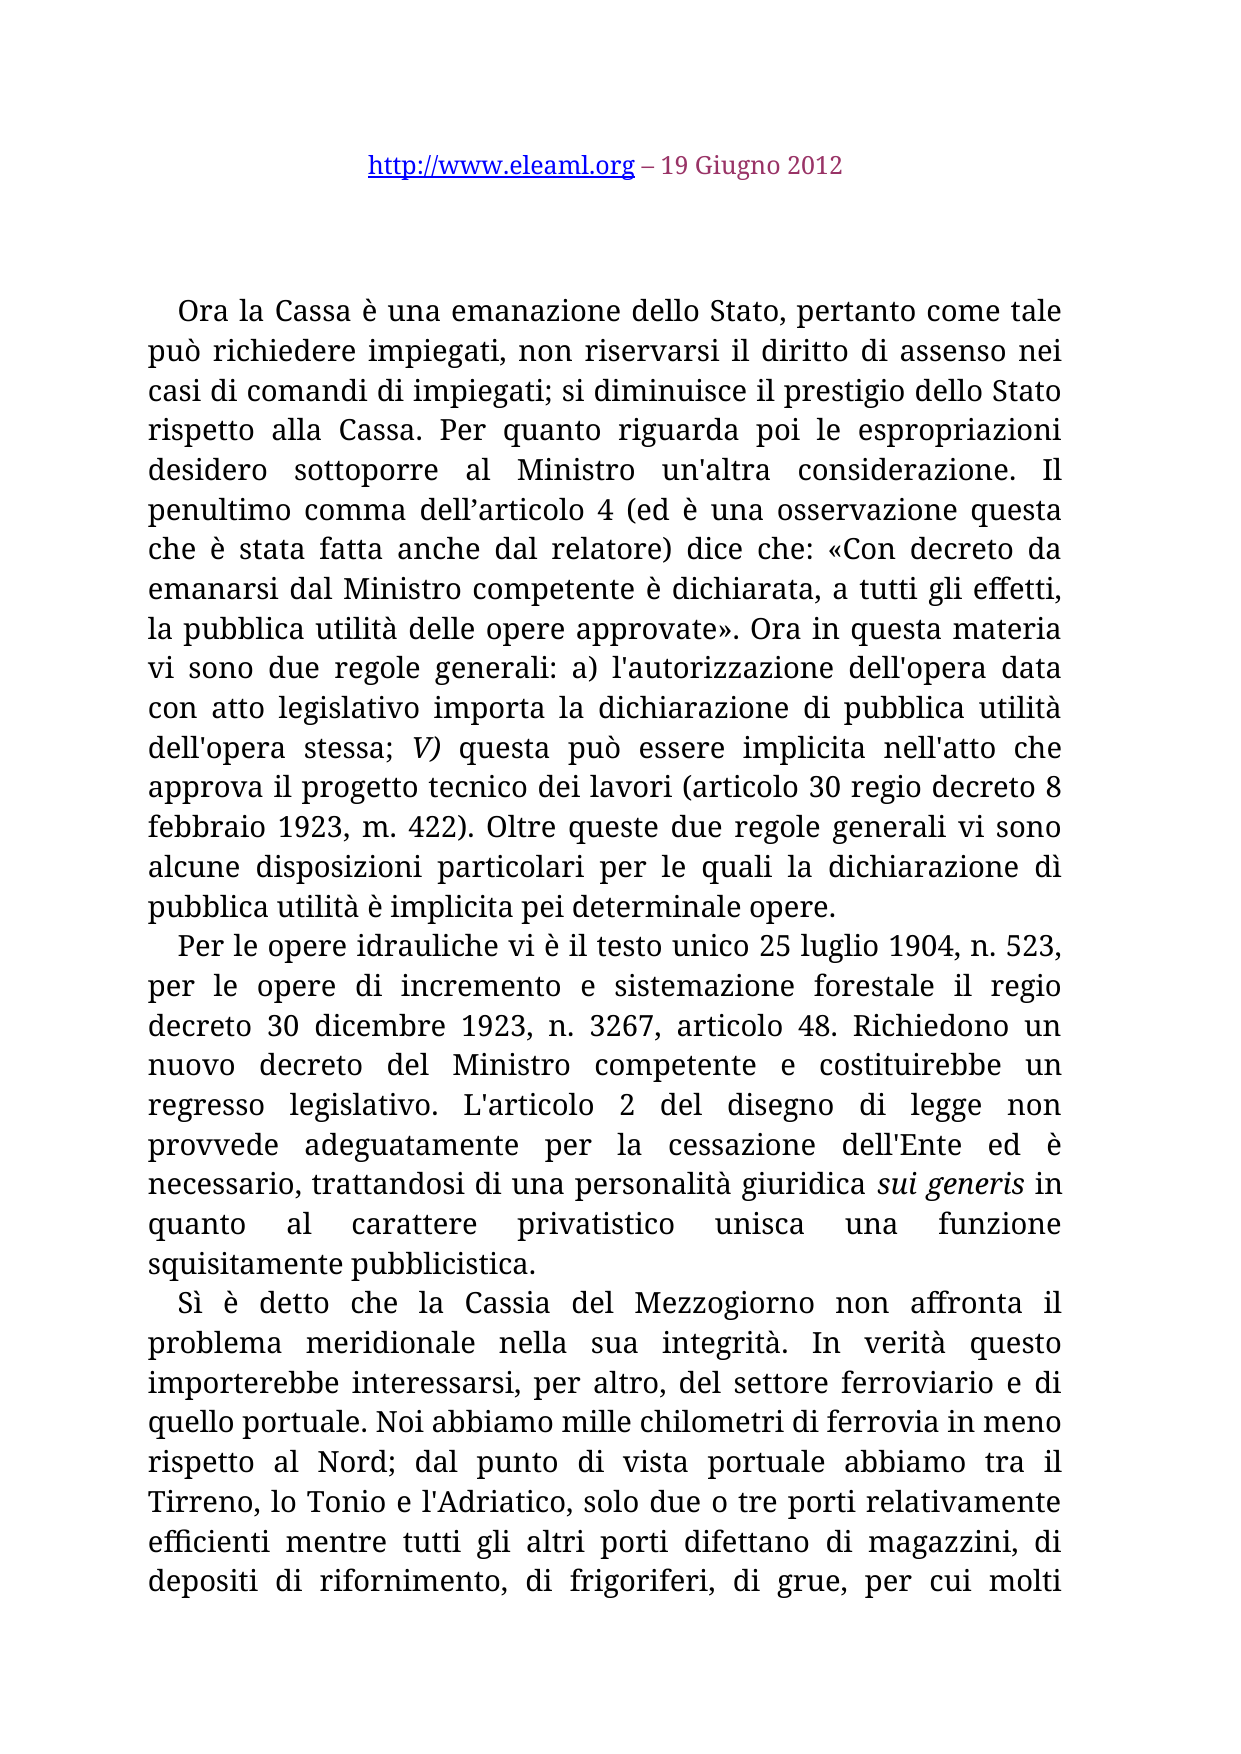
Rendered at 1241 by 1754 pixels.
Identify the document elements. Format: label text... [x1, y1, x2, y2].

text Sì è detto che la Cassia del Mezzogiorno non affronta il problema meridionale nella sua integrità. In verità questo importerebbe interessarsi, per altro, del settore ferroviario e di quello portuale. Noi abbiamo mille chilometri di ferrovia in meno rispetto al Nord; dal punto di vista portuale abbiamo tra il Tirreno, lo Tonio e l'Adriatico, solo due o tre porti relativamente efficienti mentre tutti gli altri porti difettano di magazzini, di depositi di rifornimento, di frigoriferi, di grue, per cui molti [148, 1283, 1063, 1600]
text Ora la Cassa è una emanazione dello Stato, pertanto come tale può richiedere impiegati, non riservarsi il diritto di assenso nei casi di comandi di impiegati; si diminuisce il prestigio dello Stato rispetto alla Cassa. Per quanto riguarda poi le espropriazioni desidero sottoporre al Ministro un'altra considerazione. Il penultimo comma dell’articolo 4 (ed è una osservazione questa che è stata fatta anche dal relatore) dice che: «Con decreto da emanarsi dal Ministro competente è dichiarata, a tutti gli effetti, la pubblica utilità delle opere approvate». Ora in questa materia vi sono due regole generali: a) l'autorizzazione dell'opera data con atto legislativo importa la dichiarazione di pubblica utilità dell'opera stessa; V) questa può essere implicita nell'atto che approva il progetto tecnico dei lavori (articolo 30 regio decreto 8 febbraio 1923, m. 422). Oltre queste due regole generali vi sono alcune disposizioni particolari per le quali la dichiarazione dì pubblica utilità è implicita pei determinale opere. [148, 291, 1063, 926]
text Per le opere idrauliche vi è il testo unico 25 luglio 1904, n. 523, per le opere di incremento e sistemazione forestale il regio decreto 30 dicembre 1923, n. 3267, articolo 48. Richiedono un nuovo decreto del Ministro competente e costituirebbe un regresso legislativo. L'articolo 2 del disegno di legge non provvede adeguatamente per la cessazione dell'Ente ed è necessario, trattandosi di una personalità giuridica sui generis in quanto al carattere privatistico unisca una funzione squisitamente pubblicistica. [148, 926, 1063, 1283]
